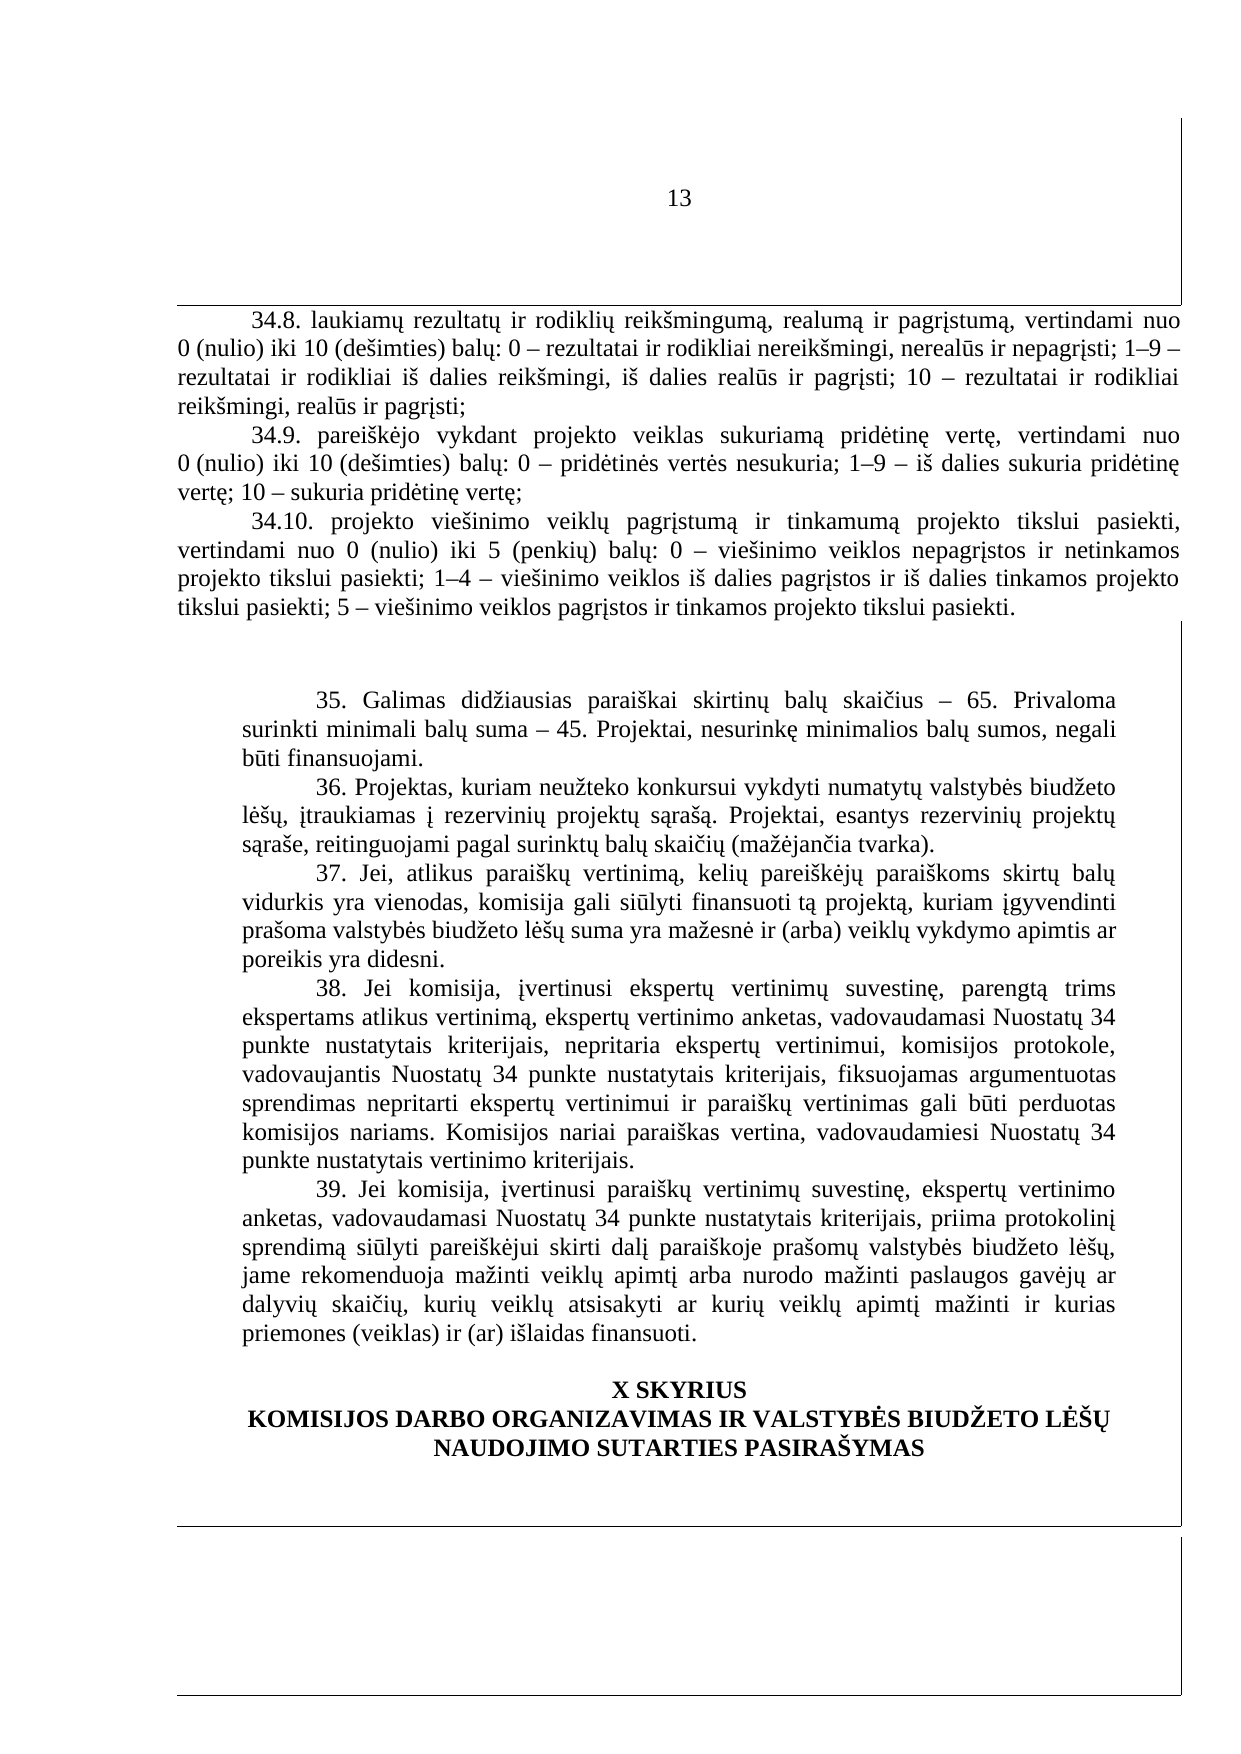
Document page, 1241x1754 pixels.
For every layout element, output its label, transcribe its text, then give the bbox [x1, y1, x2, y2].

text 34.9. pareiškėjo vykdant projekto veiklas sukuriamą pridėtinę vertę, vertindami nuo 0 (nulio) iki 10 (dešimties) balų: 0 – pridėtinės vertės nesukuria; 1–9 – iš dalies sukuria pridėtinę vertę; 10 – sukuria pridėtinę vertę; [177, 420, 1181, 506]
text 34.8. laukiamų rezultatų ir rodiklių reikšmingumą, realumą ir pagrįstumą, vertindami nuo 0 (nulio) iki 10 (dešimties) balų: 0 – rezultatai ir rodikliai nereikšmingi, nerealūs ir nepagrįsti; 1–9 – rezultatai ir rodikliai iš dalies reikšmingi, iš dalies realūs ir pagrįsti; 10 – rezultatai ir rodikliai reikšmingi, realūs ir pagrįsti; [177, 305, 1181, 420]
text 35. Galimas didžiausias paraiškai skirtinų balų skaičius – 65. Privaloma surinkti minimali balų suma – 45. Projektai, nesurinkę minimalios balų sumos, negali būti finansuojami. [177, 621, 1181, 772]
text 39. Jei komisija, įvertinusi paraiškų vertinimų suvestinę, ekspertų vertinimo anketas, vadovaudamasi Nuostatų 34 punkte nustatytais kriterijais, priima protokolinį sprendimą siūlyti pareiškėjui skirti dalį paraiškoje prašomų valstybės biudžeto lėšų, jame rekomenduoja mažinti veiklų apimtį arba nurodo mažinti paslaugos gavėjų ar dalyvių skaičių, kurių veiklų atsisakyti ar kurių veiklų apimtį mažinti ir kurias priemones (veiklas) ir (ar) išlaidas finansuoti. [177, 1174, 1181, 1347]
text 36. Projektas, kuriam neužteko konkursui vykdyti numatytų valstybės biudžeto lėšų, įtraukiamas į rezervinių projektų sąrašą. Projektai, esantys rezervinių projektų sąraše, reitinguojami pagal surinktų balų skaičių (mažėjančia tvarka). [177, 772, 1181, 858]
text 37. Jei, atlikus paraiškų vertinimą, kelių pareiškėjų paraiškoms skirtų balų vidurkis yra vienodas, komisija gali siūlyti finansuoti tą projektą, kuriam įgyvendinti prašoma valstybės biudžeto lėšų suma yra mažesnė ir (arba) veiklų vykdymo apimtis ar poreikis yra didesni. [177, 858, 1181, 973]
text 34.10. projekto viešinimo veiklų pagrįstumą ir tinkamumą projekto tikslui pasiekti, vertindami nuo 0 (nulio) iki 5 (penkių) balų: 0 – viešinimo veiklos nepagrįstos ir netinkamos projekto tikslui pasiekti; 1–4 – viešinimo veiklos iš dalies pagrįstos ir iš dalies tinkamos projekto tikslui pasiekti; 5 – viešinimo veiklos pagrįstos ir tinkamos projekto tikslui pasiekti. [177, 506, 1181, 621]
text KOMISIJOS DARBO ORGANIZAVIMAS IR VALSTYBĖS BIUDŽETO LĖŠŲ NAUDOJIMO SUTARTIES PASIRAŠYMAS [177, 1404, 1181, 1526]
text 38. Jei komisija, įvertinusi ekspertų vertinimų suvestinę, parengtą trims ekspertams atlikus vertinimą, ekspertų vertinimo anketas, vadovaudamasi Nuostatų 34 punkte nustatytais kriterijais, nepritaria ekspertų vertinimui, komisijos protokole, vadovaujantis Nuostatų 34 punkte nustatytais kriterijais, fiksuojamas argumentuotas sprendimas nepritarti ekspertų vertinimui ir paraiškų vertinimas gali būti perduotas komisijos nariams. Komisijos nariai paraiškas vertina, vadovaudamiesi Nuostatų 34 punkte nustatytais vertinimo kriterijais. [177, 973, 1181, 1174]
text X SKYRIUS [177, 1376, 1181, 1404]
